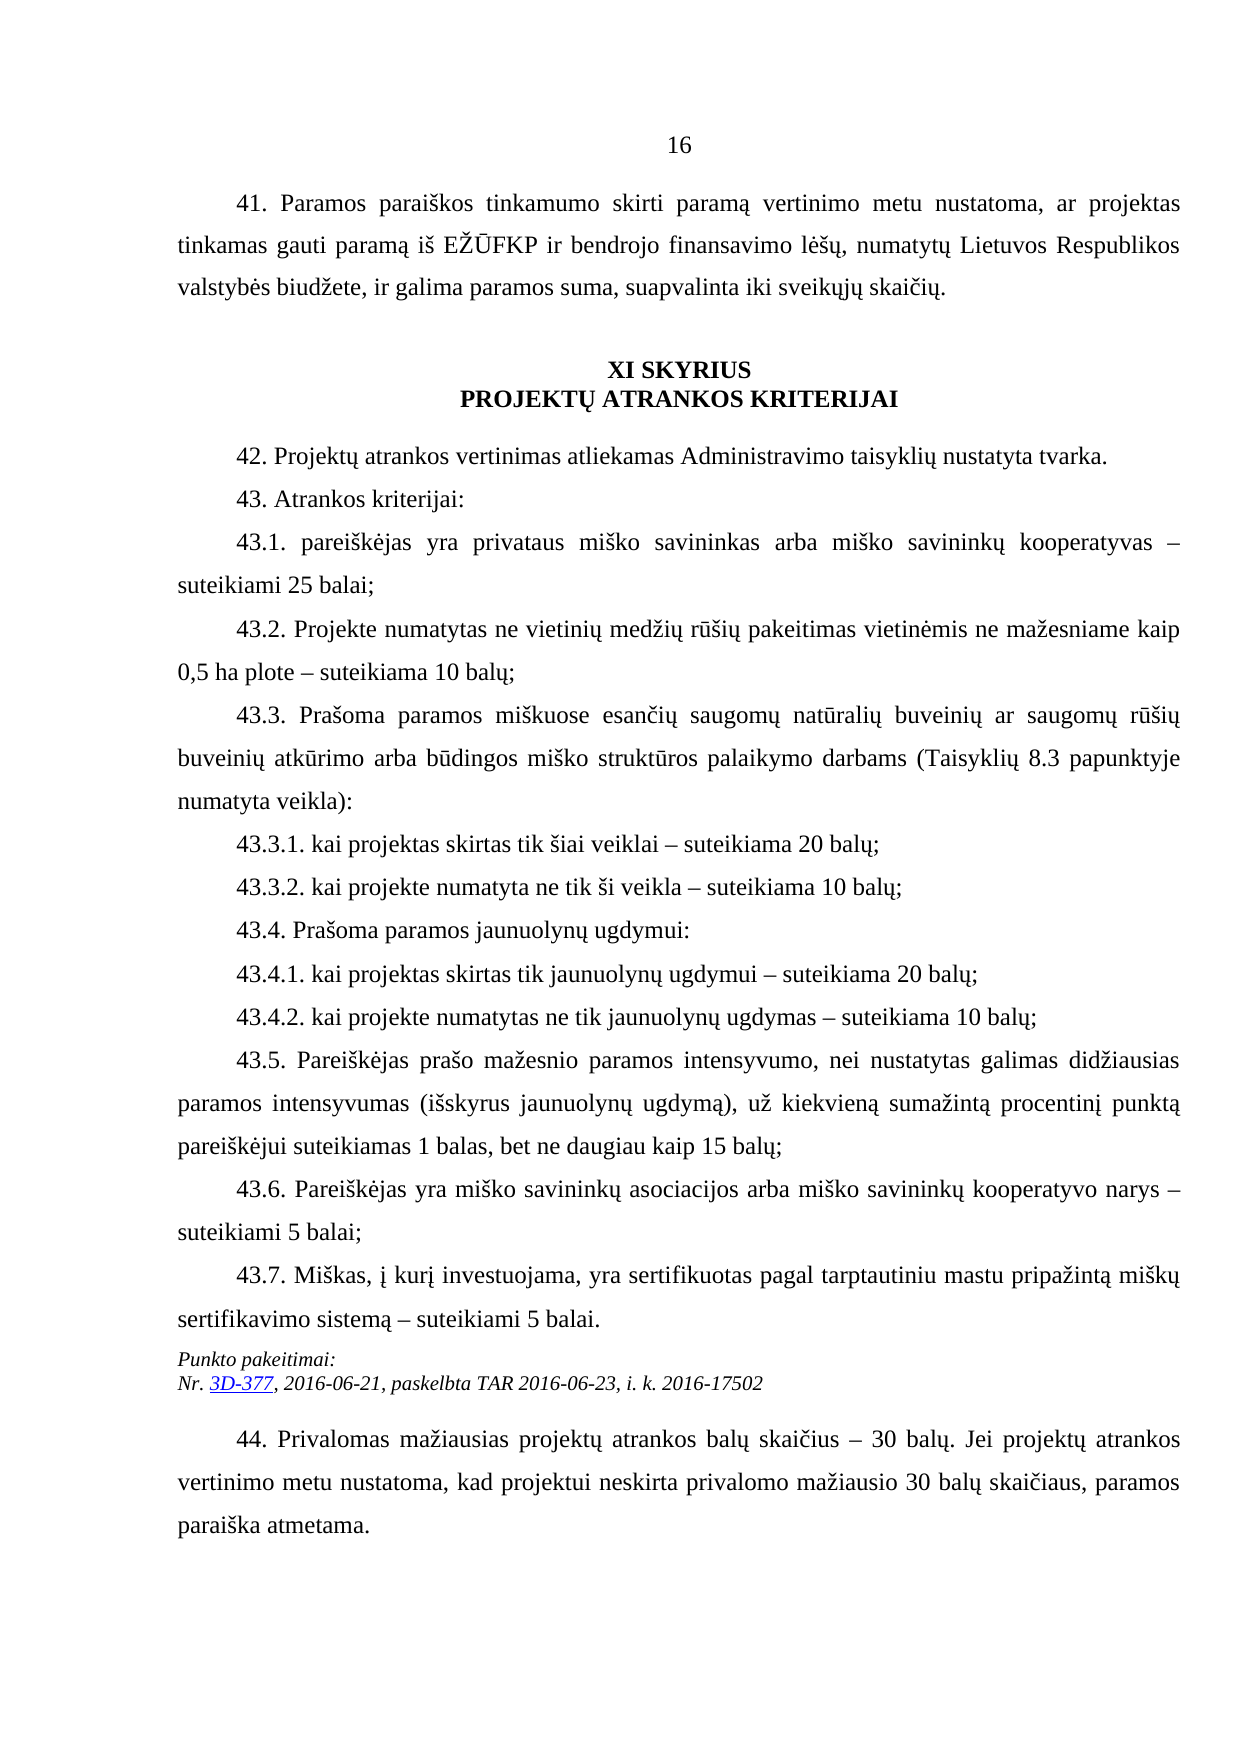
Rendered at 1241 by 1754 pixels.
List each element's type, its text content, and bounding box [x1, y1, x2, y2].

text 43.7. Miškas, į kurį investuojama, yra sertifikuotas pagal tarptautiniu mastu pripažintą miškų sertifikavimo sistemą – suteikiami 5 balai. [177, 1261, 1181, 1332]
text PROJEKTŲ ATRANKOS KRITERIJAI [177, 384, 1181, 412]
text 44. Privalomas mažiausias projektų atrankos balų skaičius – 30 balų. Jei projektų atrankos vertinimo metu nustatoma, kad projektui neskirta privalomo mažiausio 30 balų skaičiaus, paramos paraiška atmetama. [177, 1424, 1181, 1539]
text Punkto pakeitimai: [177, 1347, 1181, 1371]
text 43.4. Prašoma paramos jaunuolynų ugdymui: [177, 916, 1181, 944]
text 43.5. Pareiškėjas prašo mažesnio paramos intensyvumo, nei nustatytas galimas didžiausias paramos intensyvumas (išskyrus jaunuolynų ugdymą), už kiekvieną sumažintą procentinį punktą pareiškėjui suteikiamas 1 balas, bet ne daugiau kaip 15 balų; [177, 1045, 1181, 1160]
text 43.6. Pareiškėjas yra miško savininkų asociacijos arba miško savininkų kooperatyvo narys – suteikiami 5 balai; [177, 1174, 1181, 1246]
text 43.4.2. kai projekte numatytas ne tik jaunuolynų ugdymas – suteikiama 10 balų; [177, 1002, 1181, 1031]
text 43.1. pareiškėjas yra privataus miško savininkas arba miško savininkų kooperatyvas – suteikiami 25 balai; [177, 527, 1181, 599]
text 43.4.1. kai projektas skirtas tik jaunuolynų ugdymui – suteikiama 20 balų; [177, 959, 1181, 987]
text 43.3.1. kai projektas skirtas tik šiai veiklai – suteikiama 20 balų; [177, 829, 1181, 858]
text 43. Atrankos kriterijai: [177, 484, 1181, 513]
text 41. Paramos paraiškos tinkamumo skirti paramą vertinimo metu nustatoma, ar projektas tinkamas gauti paramą iš EŽŪFKP ir bendrojo finansavimo lėšų, numatytų Lietuvos Respublikos valstybės biudžete, ir galima paramos suma, suapvalinta iki sveikųjų skaičių. [177, 188, 1181, 300]
text Nr. 3D-377, 2016-06-21, paskelbta TAR 2016-06-23, i. k. 2016-17502 [177, 1371, 1181, 1395]
text XI SKYRIUS [177, 355, 1181, 384]
text 43.3. Prašoma paramos miškuose esančių saugomų natūralių buveinių ar saugomų rūšių buveinių atkūrimo arba būdingos miško struktūros palaikymo darbams (Taisyklių 8.3 papunktyje numatyta veikla): [177, 700, 1181, 815]
text 43.3.2. kai projekte numatyta ne tik ši veikla – suteikiama 10 balų; [177, 872, 1181, 901]
text 43.2. Projekte numatytas ne vietinių medžių rūšių pakeitimas vietinėmis ne mažesniame kaip 0,5 ha plote – suteikiama 10 balų; [177, 614, 1181, 686]
text 42. Projektų atrankos vertinimas atliekamas Administravimo taisyklių nustatyta tvarka. [177, 441, 1181, 470]
